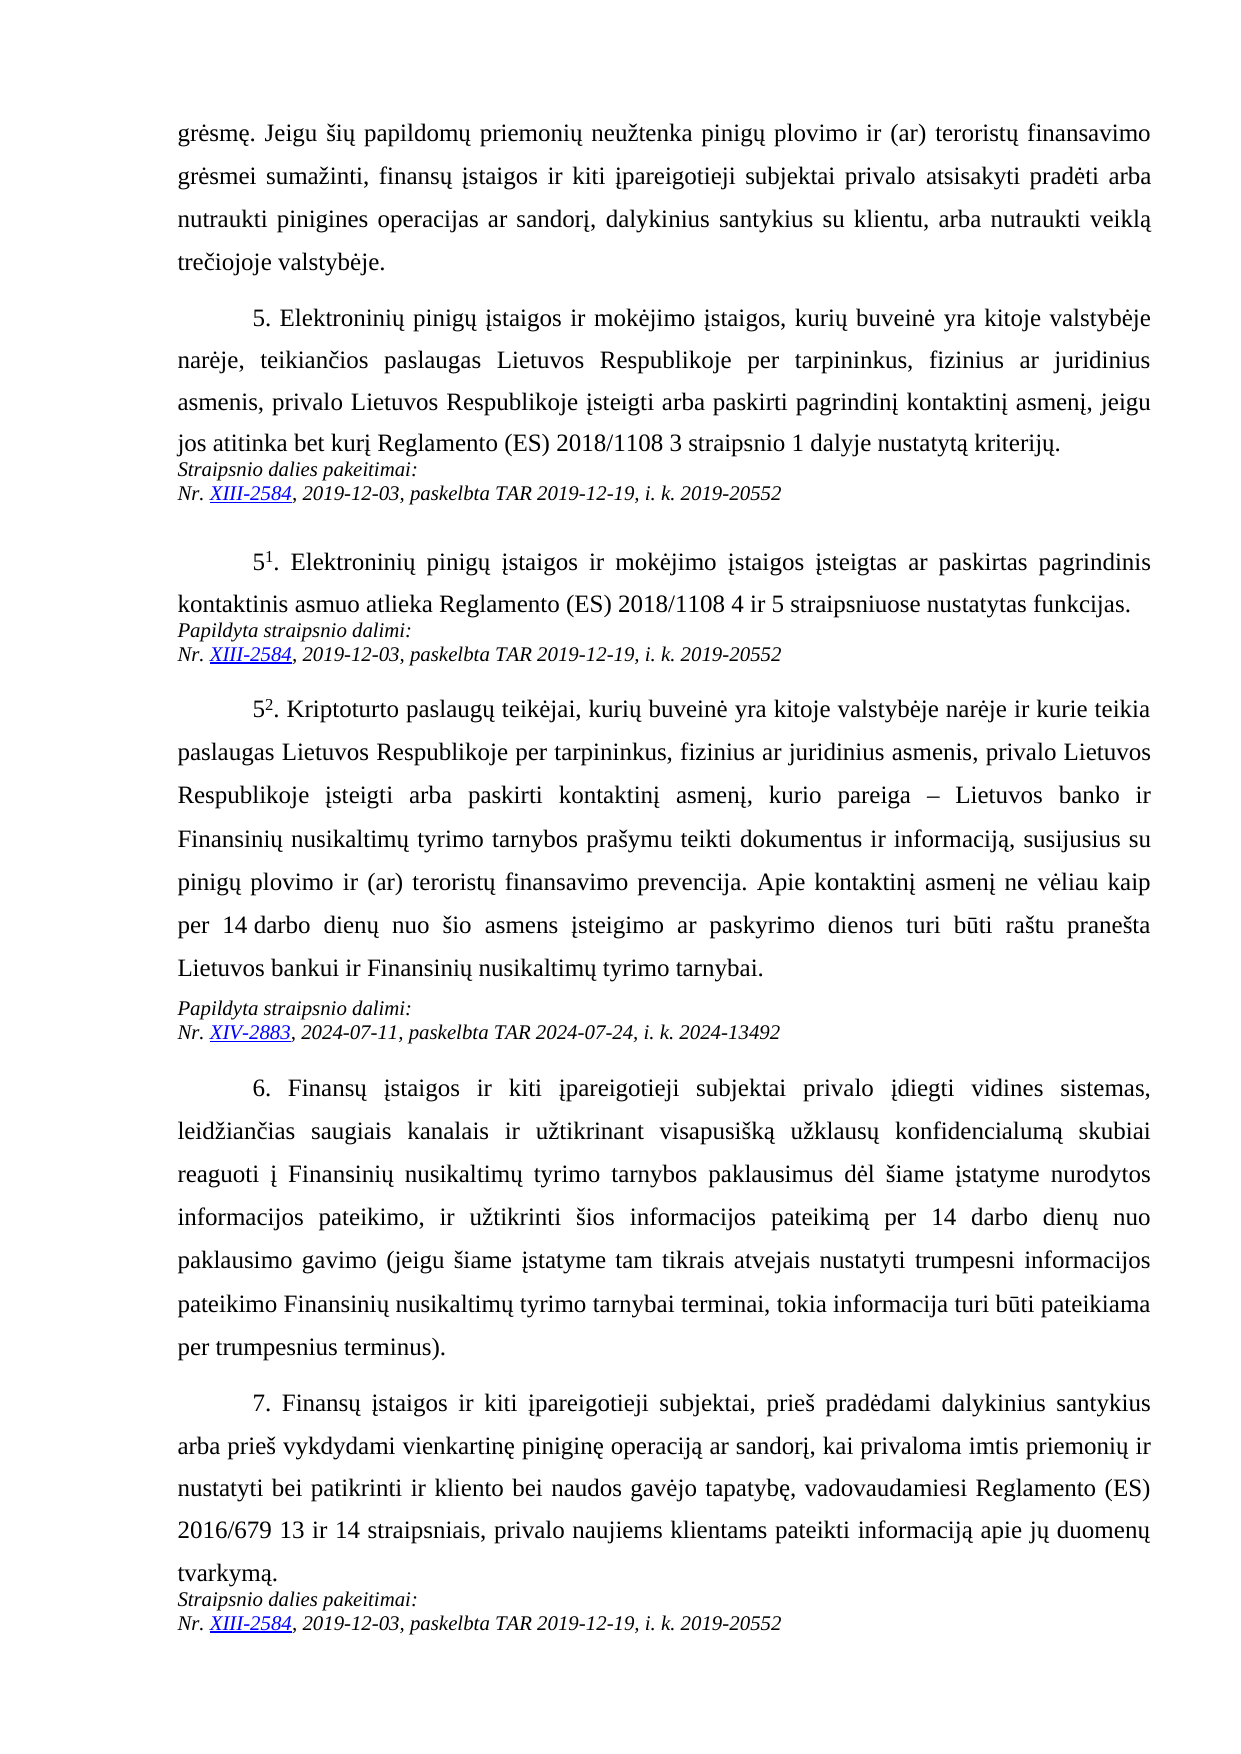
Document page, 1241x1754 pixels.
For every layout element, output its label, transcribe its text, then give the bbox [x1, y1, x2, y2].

text Nr. XIII-2584, 2019-12-03, paskelbta TAR 2019-12-19, i. k. 2019-20552 [177, 1611, 1152, 1634]
text Straipsnio dalies pakeitimai: [177, 1586, 1152, 1611]
text 7. Finansų įstaigos ir kiti įpareigotieji subjektai, prieš pradėdami dalykinius santykius arba prieš vykdydami vienkartinę piniginę operaciją ar sandorį, kai privaloma imtis priemonių ir nustatyti bei patikrinti ir kliento bei naudos gavėjo tapatybę, vadovaudamiesi Reglamento (ES) 2016/679 13 ir 14 straipsniais, privalo naujiems klientams pateikti informaciją apie jų duomenų tvarkymą. [177, 1375, 1152, 1586]
text grėsmę. Jeigu šių papildomų priemonių neužtenka pinigų plovimo ir (ar) teroristų finansavimo grėsmei sumažinti, finansų įstaigos ir kiti įpareigotieji subjektai privalo atsisakyti pradėti arba nutraukti pinigines operacijas ar sandorį, dalykinius santykius su klientu, arba nutraukti veiklą trečiojoje valstybėje. [177, 118, 1152, 276]
text 5. Elektroninių pinigų įstaigos ir mokėjimo įstaigos, kurių buveinė yra kitoje valstybėje narėje, teikiančios paslaugas Lietuvos Respublikoje per tarpininkus, fizinius ar juridinius asmenis, privalo Lietuvos Respublikoje įsteigti arba paskirti pagrindinį kontaktinį asmenį, jeigu jos atitinka bet kurį Reglamento (ES) 2018/1108 3 straipsnio 1 dalyje nustatytą kriterijų. [177, 291, 1152, 457]
text 52. Kriptoturto paslaugų teikėjai, kurių buveinė yra kitoje valstybėje narėje ir kurie teikia paslaugas Lietuvos Respublikoje per tarpininkus, fizinius ar juridinius asmenis, privalo Lietuvos Respublikoje įsteigti arba paskirti kontaktinį asmenį, kurio pareiga – Lietuvos banko ir Finansinių nusikaltimų tyrimo tarnybos prašymu teikti dokumentus ir informaciją, susijusius su pinigų plovimo ir (ar) teroristų finansavimo prevencija. Apie kontaktinį asmenį ne vėliau kaip per 14 darbo dienų nuo šio asmens įsteigimo ar paskyrimo dienos turi būti raštu pranešta Lietuvos bankui ir Finansinių nusikaltimų tyrimo tarnybai. [177, 694, 1152, 982]
text Nr. XIII-2584, 2019-12-03, paskelbta TAR 2019-12-19, i. k. 2019-20552 [177, 642, 1152, 666]
text 6. Finansų įstaigos ir kiti įpareigotieji subjektai privalo įdiegti vidines sistemas, leidžiančias saugiais kanalais ir užtikrinant visapusišką užklausų konfidencialumą skubiai reaguoti į Finansinių nusikaltimų tyrimo tarnybos paklausimus dėl šiame įstatyme nurodytos informacijos pateikimo, ir užtikrinti šios informacijos pateikimą per 14 darbo dienų nuo paklausimo gavimo (jeigu šiame įstatyme tam tikrais atvejais nustatyti trumpesni informacijos pateikimo Finansinių nusikaltimų tyrimo tarnybai terminai, tokia informacija turi būti pateikiama per trumpesnius terminus). [177, 1073, 1152, 1361]
text Papildyta straipsnio dalimi: [177, 996, 1152, 1020]
text 51. Elektroninių pinigų įstaigos ir mokėjimo įstaigos įsteigtas ar paskirtas pagrindinis kontaktinis asmuo atlieka Reglamento (ES) 2018/1108 4 ir 5 straipsniuose nustatytas funkcijas. [177, 534, 1152, 617]
text Nr. XIII-2584, 2019-12-03, paskelbta TAR 2019-12-19, i. k. 2019-20552 [177, 481, 1152, 505]
text Straipsnio dalies pakeitimai: [177, 457, 1152, 481]
text Papildyta straipsnio dalimi: [177, 617, 1152, 642]
text Nr. XIV-2883, 2024-07-11, paskelbta TAR 2024-07-24, i. k. 2024-13492 [177, 1020, 1152, 1044]
